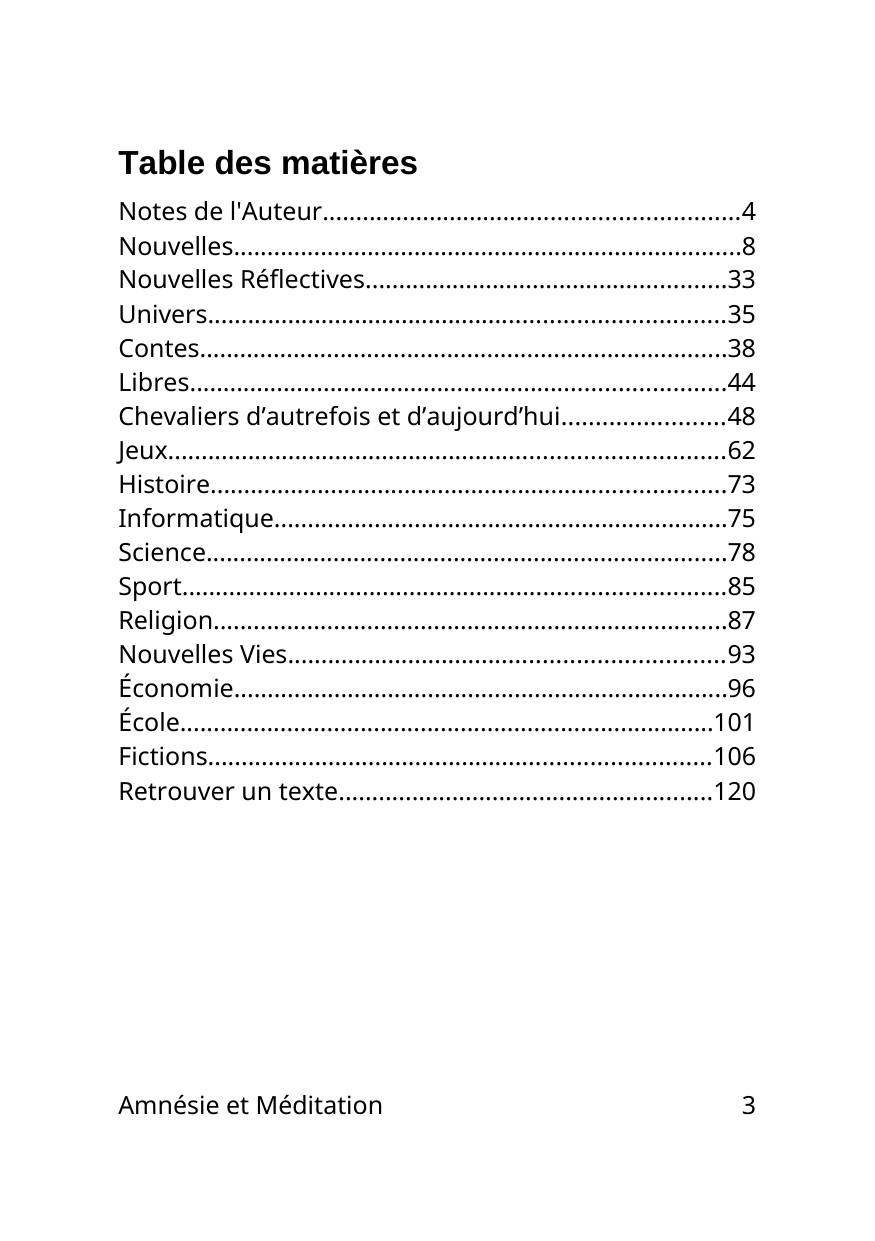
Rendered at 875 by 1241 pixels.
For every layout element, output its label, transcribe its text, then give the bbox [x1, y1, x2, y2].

text Nouvelles Vies 93 [118, 637, 756, 671]
text Jeux 62 [118, 432, 756, 467]
text Histoire 73 [118, 467, 756, 501]
text Univers 35 [118, 296, 756, 330]
text Libres 44 [118, 364, 756, 398]
text Nouvelles 8 [118, 228, 756, 262]
text Fictions 106 [118, 739, 756, 773]
text Informatique 75 [118, 501, 756, 535]
text École 101 [118, 705, 756, 739]
text Retrouver un texte 120 [118, 773, 756, 807]
text Science 78 [118, 535, 756, 569]
text Nouvelles Réflectives 33 [118, 262, 756, 296]
text Économie 96 [118, 671, 756, 705]
text Notes de l'Auteur 4 [118, 194, 756, 228]
text Religion 87 [118, 603, 756, 637]
text Chevaliers d’autrefois et d’aujourd’hui 48 [118, 398, 756, 432]
text Contes 38 [118, 330, 756, 364]
subtitle Table des matières [118, 143, 756, 182]
text Sport 85 [118, 569, 756, 603]
